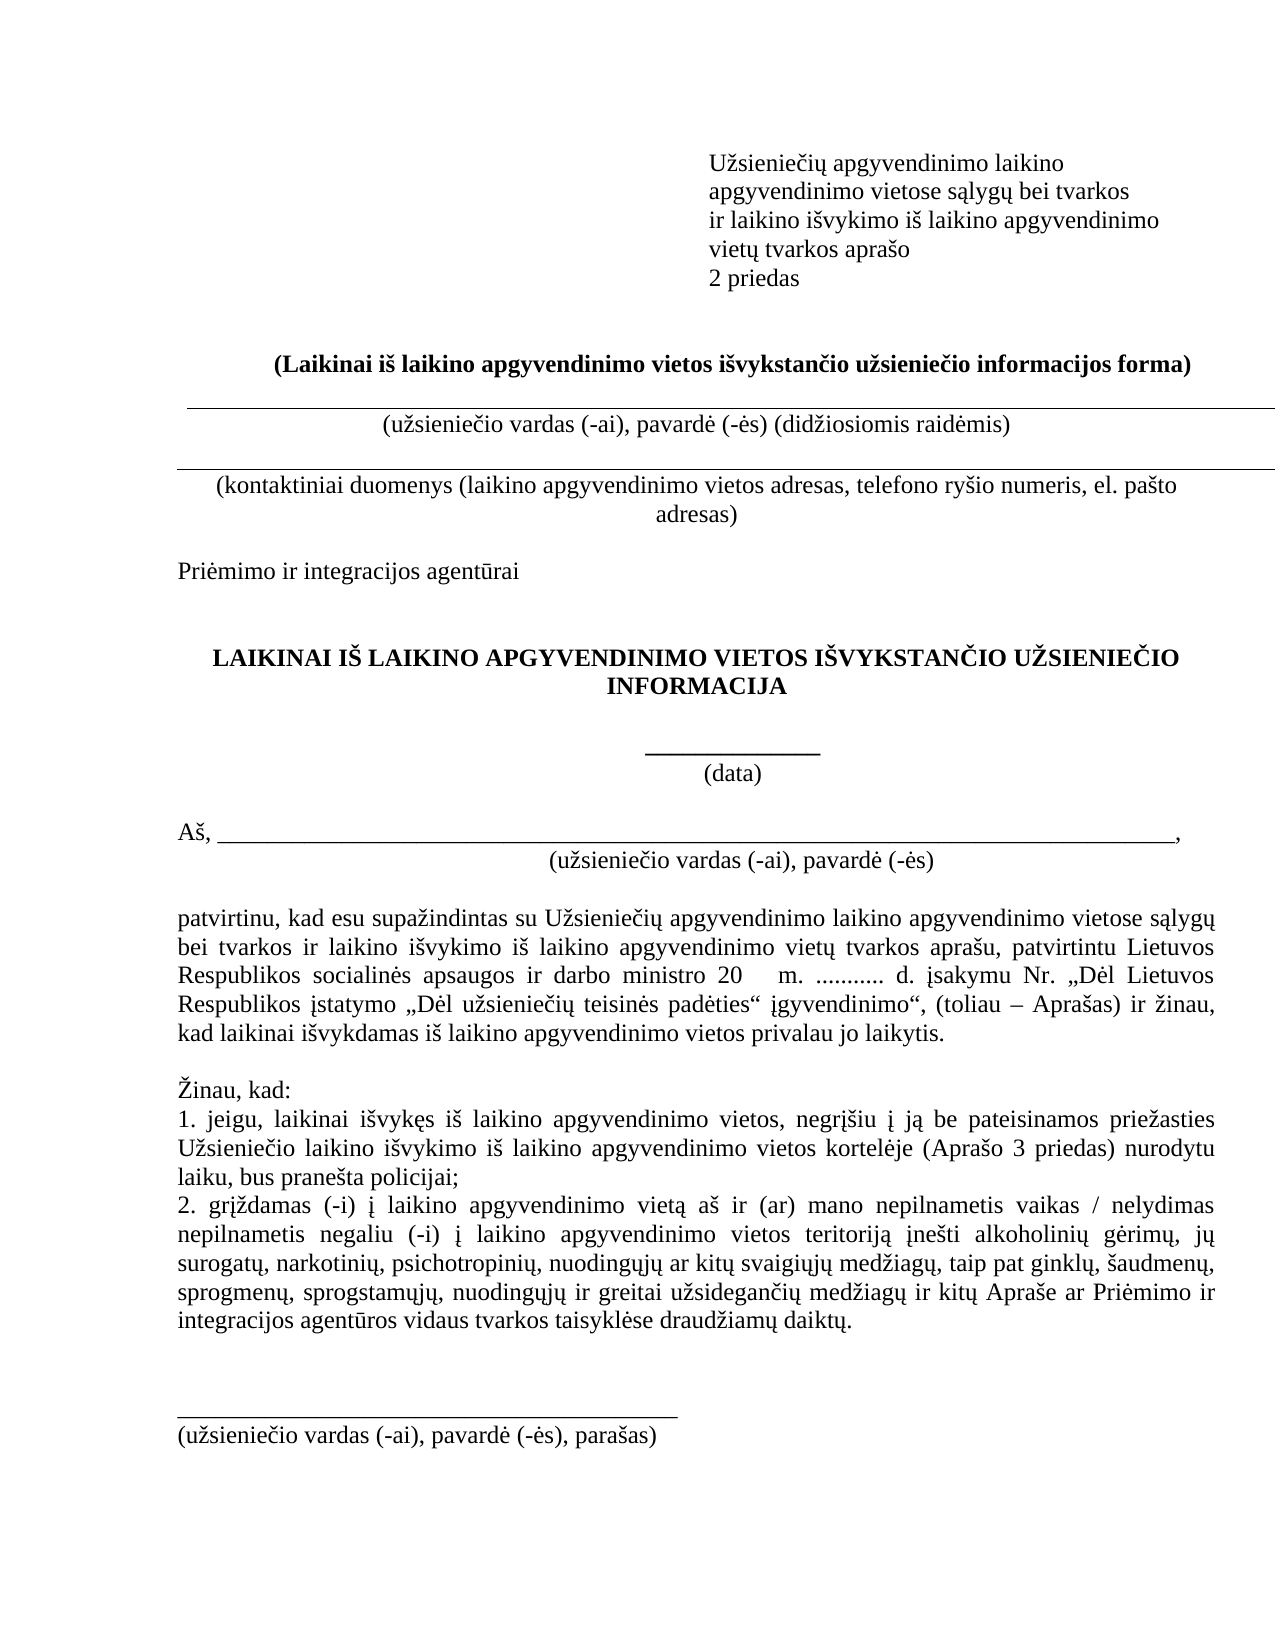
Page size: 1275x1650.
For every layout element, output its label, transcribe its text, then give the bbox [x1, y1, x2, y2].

text ______________ [187, 729, 1275, 758]
text vietų tvarkos aprašo [709, 234, 1216, 263]
text 2. grįždamas (-i) į laikino apgyvendinimo vietą aš ir (ar) mano nepilnametis vaikas / nelydimas nepilnametis negaliu (-i) į laikino apgyvendinimo vietos teritoriją įnešti alkoholinių gėrimų, jų surogatų, narkotinių, psichotropinių, nuodingųjų ar kitų svaigiųjų medžiagų, taip pat ginklų, šaudmenų, sprogmenų, sprogstamųjų, nuodingųjų ir greitai užsidegančių medžiagų ir kitų Apraše ar Priėmimo ir integracijos agentūros vidaus tvarkos taisyklėse draudžiamų daiktų. [177, 1191, 1216, 1334]
text ir laikino išvykimo iš laikino apgyvendinimo [709, 205, 1216, 234]
text Žinau, kad: [177, 1076, 1216, 1104]
text ________________________________________ [177, 1392, 1216, 1421]
text patvirtinu, kad esu supažindintas su Užsieniečių apgyvendinimo laikino apgyvendinimo vietose sąlygų bei tvarkos ir laikino išvykimo iš laikino apgyvendinimo vietų tvarkos aprašu, patvirtintu Lietuvos Respublikos socialinės apsaugos ir darbo ministro 20 m. ........... d. įsakymu Nr. „Dėl Lietuvos Respublikos įstatymo „Dėl užsieniečių teisinės padėties“ įgyvendinimo“, (toliau – Aprašas) ir žinau, kad laikinai išvykdamas iš laikino apgyvendinimo vietos privalau jo laikytis. [177, 903, 1216, 1047]
text Priėmimo ir integracijos agentūrai [177, 556, 1216, 585]
text apgyvendinimo vietose sąlygų bei tvarkos [709, 176, 1216, 205]
text (data) [187, 758, 1275, 786]
text (Laikinai iš laikino apgyvendinimo vietos išvykstančio užsieniečio informacijos forma) [187, 349, 1275, 378]
text (užsieniečio vardas (-ai), pavardė (-ės) [177, 846, 1216, 874]
text (užsieniečio vardas (-ai), pavardė (-ės) (didžiosiomis raidėmis) [177, 409, 1216, 438]
text Aš, , [177, 817, 1216, 846]
text 2 priedas [709, 263, 1216, 291]
text 1. jeigu, laikinai išvykęs iš laikino apgyvendinimo vietos, negrįšiu į ją be pateisinamos priežasties Užsieniečio laikino išvykimo iš laikino apgyvendinimo vietos kortelėje (Aprašo 3 priedas) nurodytu laiku, bus pranešta policijai; [177, 1104, 1216, 1191]
text Užsieniečių apgyvendinimo laikino [709, 148, 1216, 176]
text (užsieniečio vardas (-ai), pavardė (-ės), parašas) [177, 1421, 1216, 1449]
text LAIKINAI IŠ LAIKINO APGYVENDINIMO VIETOS IŠVYKSTANČIO UŽSIENIEČIO INFORMACIJA [177, 643, 1216, 700]
text (kontaktiniai duomenys (laikino apgyvendinimo vietos adresas, telefono ryšio numeris, el. pašto adresas) [177, 470, 1216, 528]
